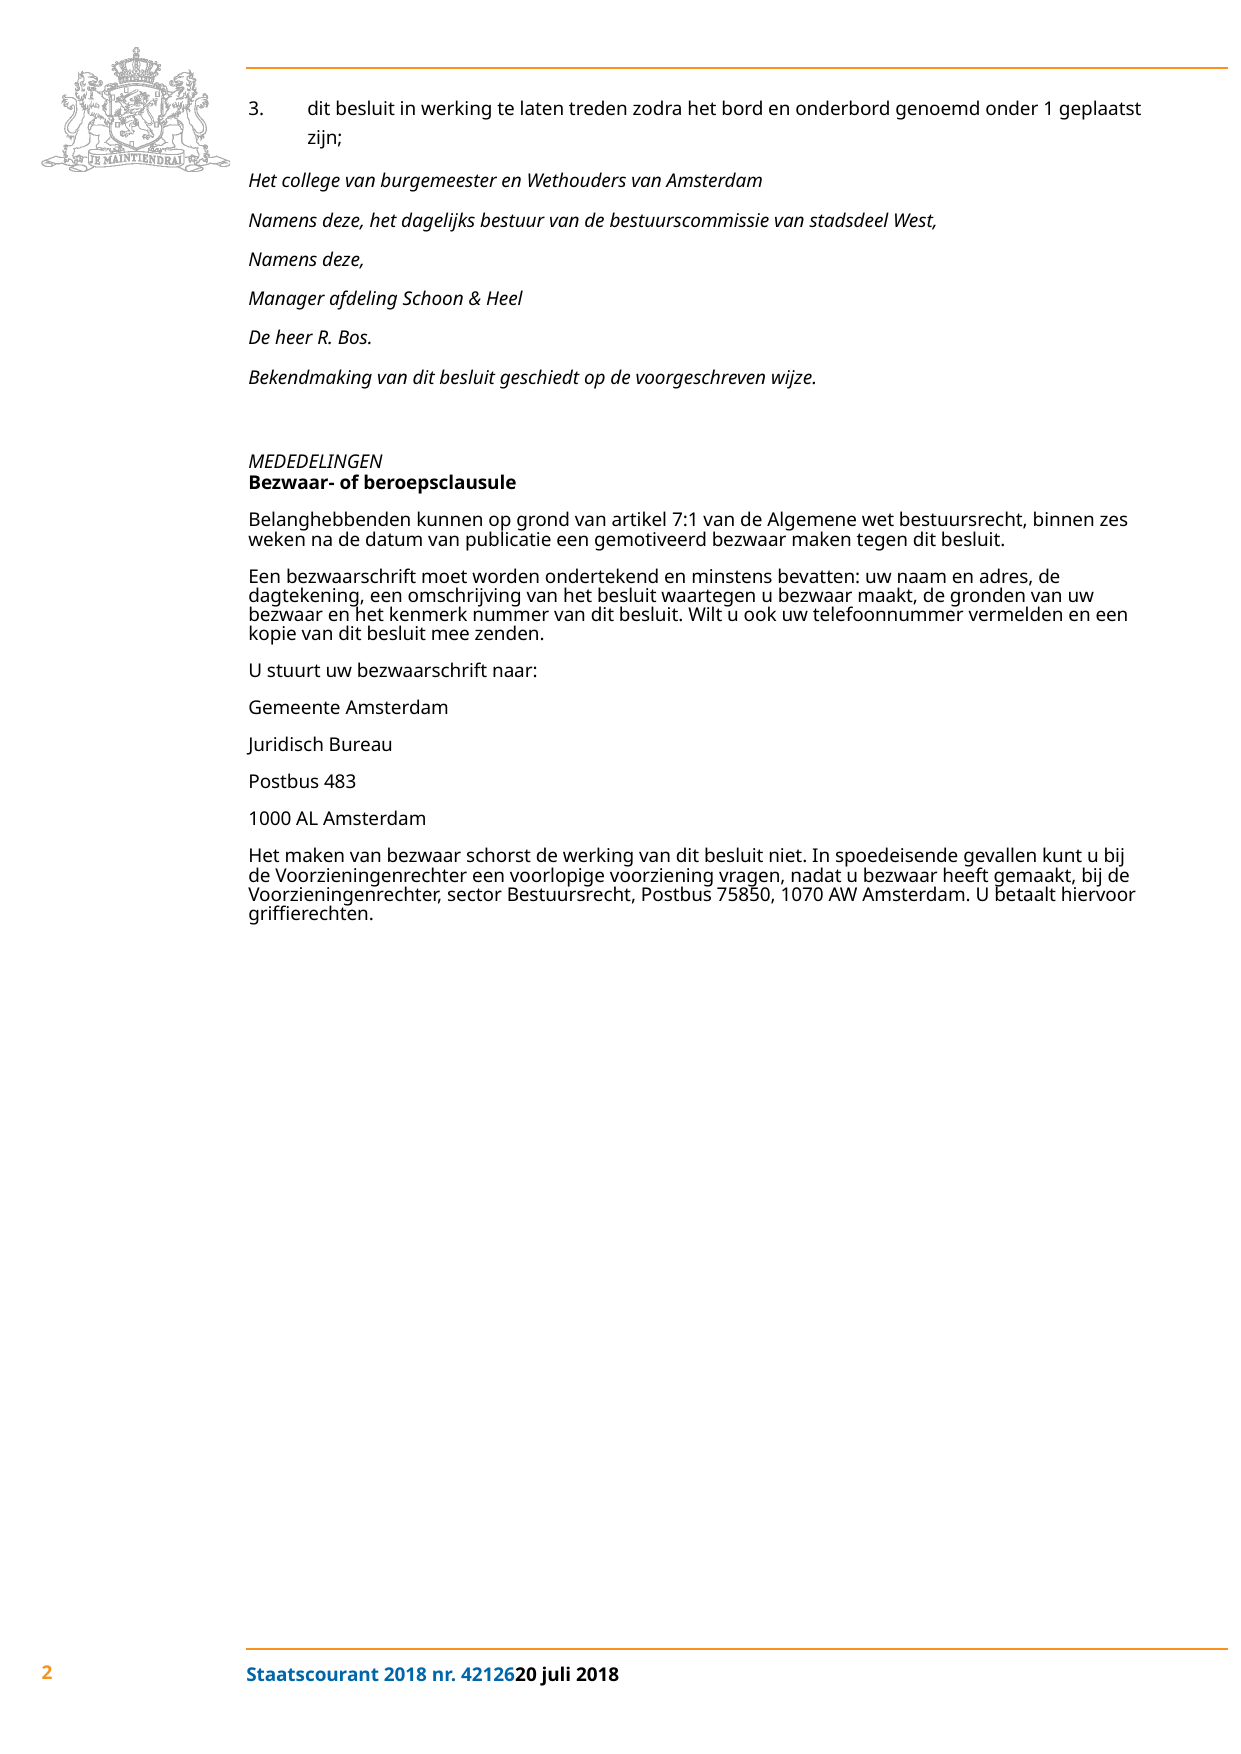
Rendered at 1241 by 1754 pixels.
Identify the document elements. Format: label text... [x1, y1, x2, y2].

picture [41, 47, 231, 172]
text Postbus 483 [248, 773, 1152, 793]
text MEDEDELINGEN [248, 449, 1152, 474]
text Bezwaar- of beroepsclausule [248, 474, 1152, 494]
text U stuurt uw bezwaarschrift naar: [248, 662, 1152, 682]
text Het maken van bezwaar schorst de werking van dit besluit niet. In spoedeisende gevallen kunt u bij de Voorzieningenrechter een voorlopige voorziening vragen, nadat u bezwaar heeft gemaakt, bij de Voorzieningenrechter, sector Bestuursrecht, Postbus 75850, 1070 AW Amsterdam. U betaalt hiervoor griffierechten. [248, 847, 1152, 924]
text Belanghebbenden kunnen op grond van artikel 7:1 van de Algemene wet bestuursrecht, binnen zes weken na de datum van publicatie een gemotiveerd bezwaar maken tegen dit besluit. [248, 511, 1152, 550]
list dit besluit in werking te laten treden zodra het bord en onderbord genoemd onder 1 geplaatst zijn; [248, 95, 1152, 150]
text Het college van burgemeester en Wethouders van Amsterdam [248, 167, 1152, 193]
text De heer R. Bos. [248, 324, 1152, 350]
text Manager afdeling Schoon & Heel [248, 285, 1152, 311]
text Bekendmaking van dit besluit geschiedt op de voorgeschreven wijze. [248, 364, 1152, 389]
text Namens deze, [248, 246, 1152, 272]
text Gemeente Amsterdam [248, 699, 1152, 719]
text Namens deze, het dagelijks bestuur van de bestuurscommissie van stadsdeel West, [248, 207, 1152, 232]
text Juridisch Bureau [248, 736, 1152, 756]
text 1000 AL Amsterdam [248, 810, 1152, 829]
text Een bezwaarschrift moet worden ondertekend en minstens bevatten: uw naam en adres, de dagtekening, een omschrijving van het besluit waartegen u bezwaar maakt, de gronden van uw bezwaar en het kenmerk nummer van dit besluit. Wilt u ook uw telefoonnummer vermelden en een kopie van dit besluit mee zenden. [248, 568, 1152, 645]
